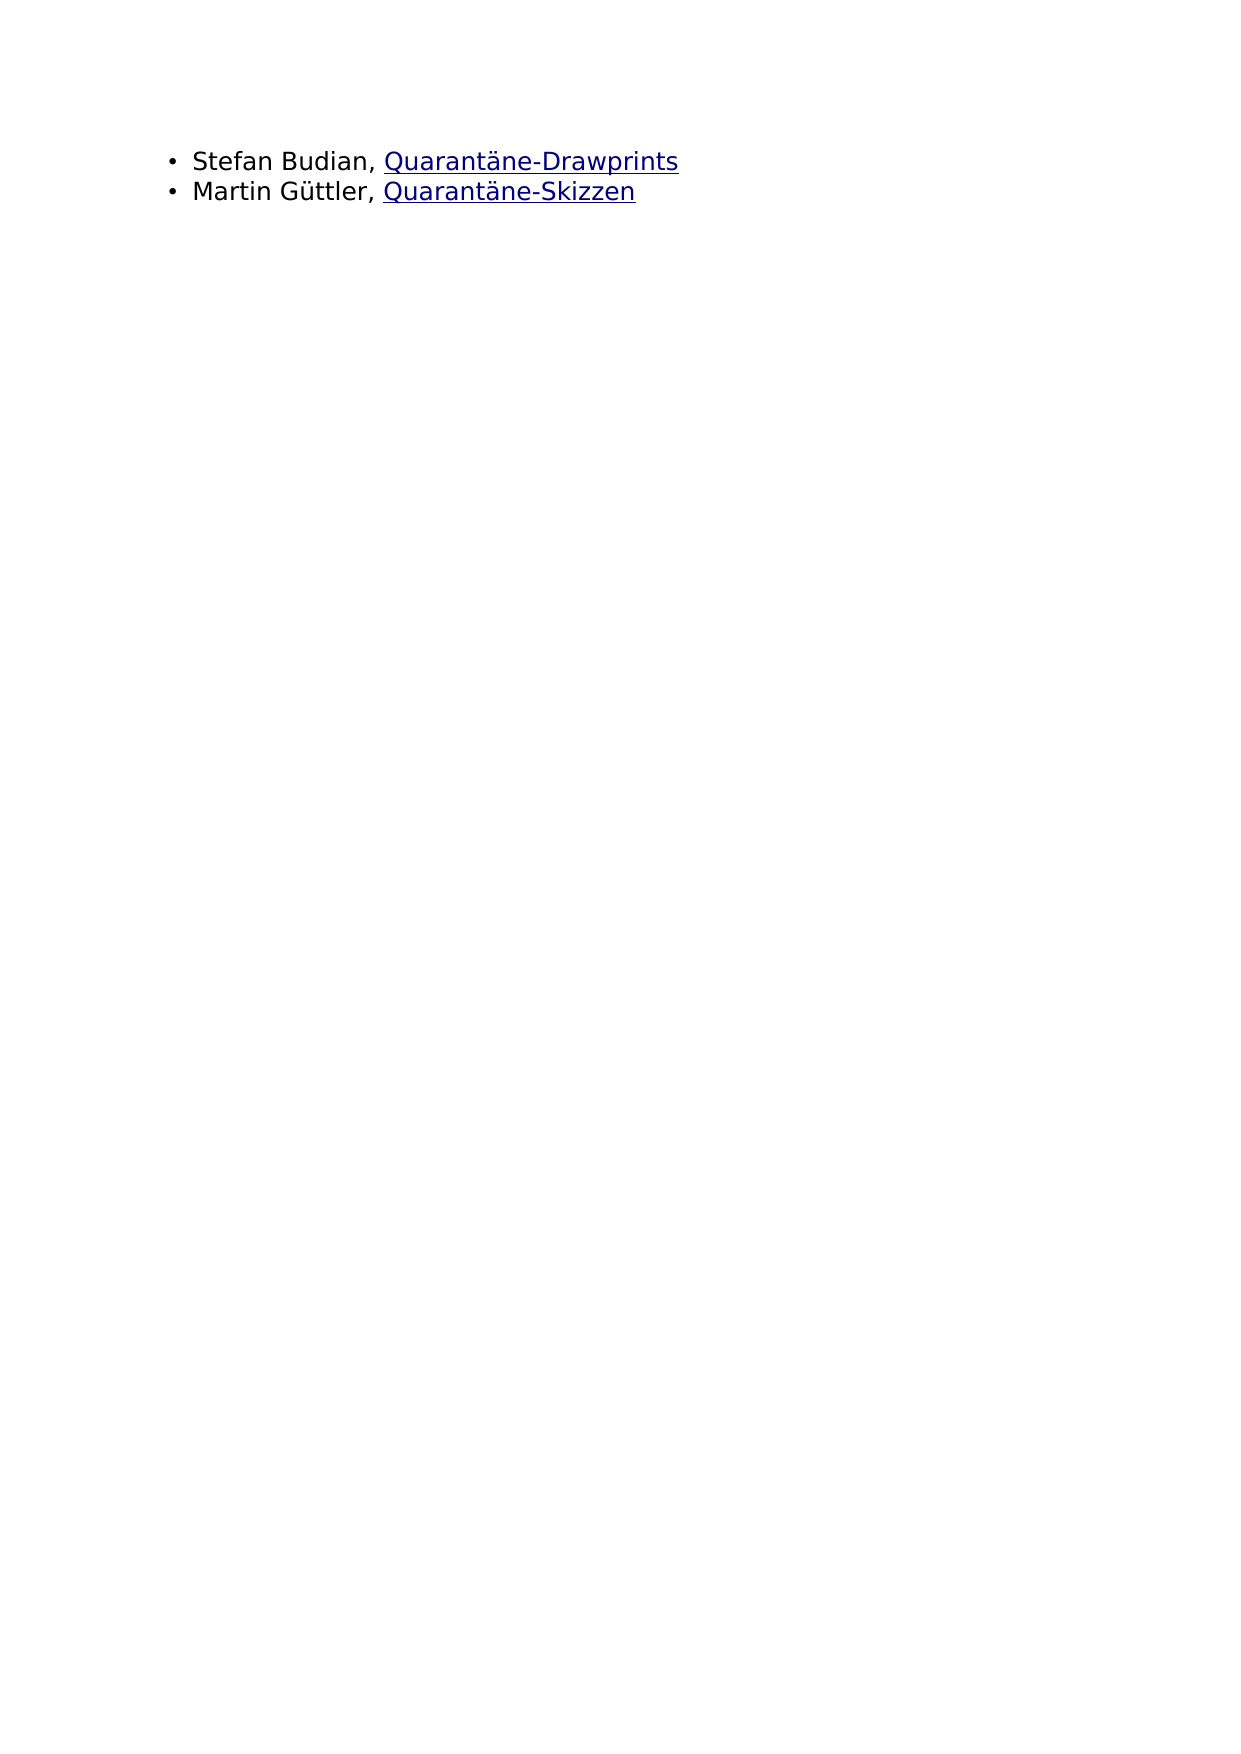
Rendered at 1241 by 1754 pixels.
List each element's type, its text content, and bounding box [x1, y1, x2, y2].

list Martin Güttler, Quarantäne-Skizzen [177, 177, 1122, 206]
list Stefan Budian, Quarantäne-Drawprints [177, 148, 1122, 177]
